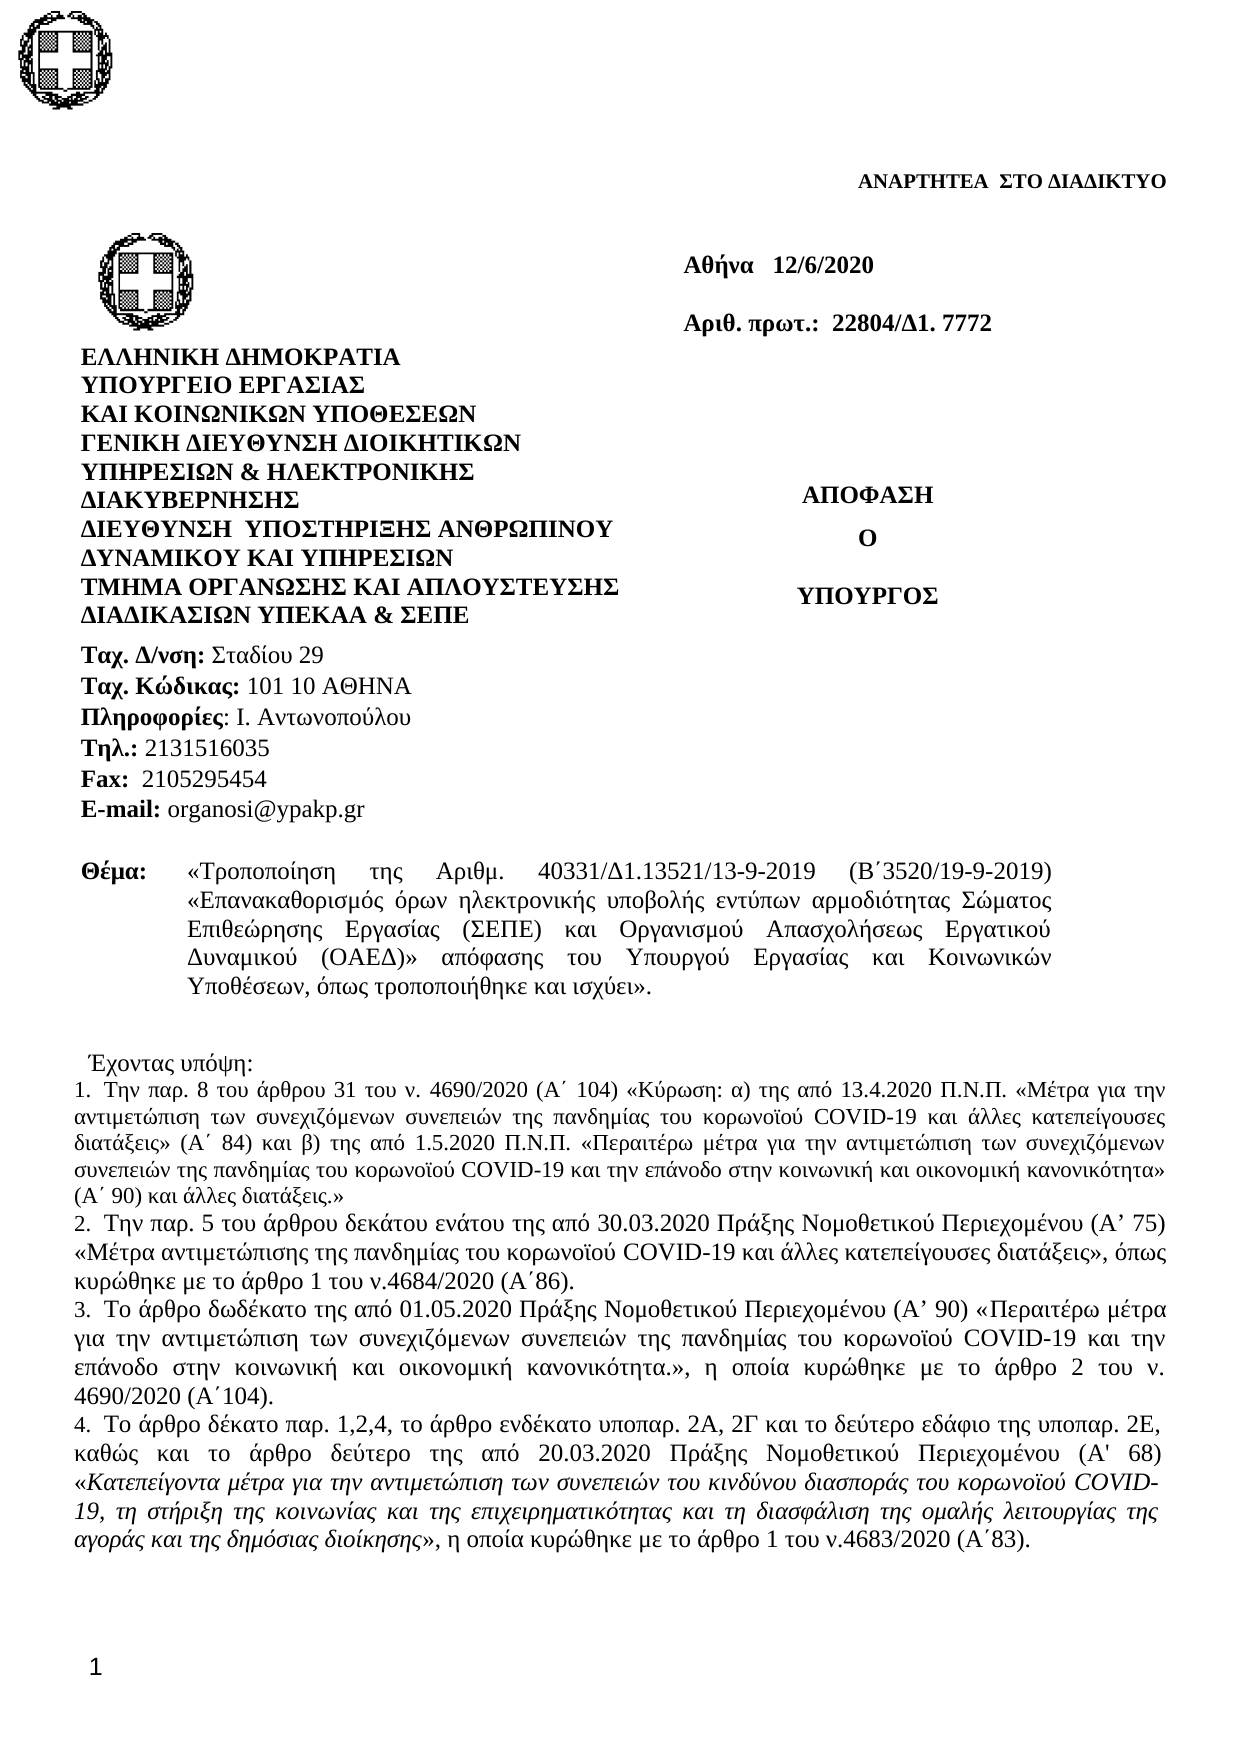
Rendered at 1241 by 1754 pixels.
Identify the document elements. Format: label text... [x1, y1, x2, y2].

text Έχοντας υπόψη: [89, 1048, 1167, 1077]
picture [80, 221, 211, 342]
table_cell «Τροποποίηση της Αριθμ. 40331/Δ1.13521/13-9-2019 (Β΄3520/19-9-2019) «Επανακαθορισμός όρων ηλεκτρονικής υποβολής εντύπων αρμοδιότητας Σώματος Επιθεώρησης Εργασίας (ΣΕΠΕ) και Οργανισμού Απασχολήσεως Εργατικού Δυναμικού (ΟΑΕΔ)» απόφασης του Υπουργού Εργασίας και Κοινωνικών Υποθέσεων, όπως τροποποιήθηκε και ισχύει». [176, 856, 1063, 1029]
table_header EΛΛHNIKH ΔHMOKPATIA YΠOYPΓEIO ΕΡΓΑΣΙΑΣ ΚΑΙ ΚΟΙΝΩΝΙΚΩΝ ΥΠΟΘΕΣΕΩΝ ΓΕΝΙΚΗ ΔΙΕΥΘΥΝΣΗ ΔΙΟΙΚΗΤΙΚΩΝ ΥΠΗΡΕΣΙΩΝ & ΗΛΕΚΤΡΟΝΙΚΗΣ ΔΙΑΚΥΒΕΡΝΗΣΗΣ ΔΙΕΥΘΥΝΣΗ ΥΠΟΣΤΗΡΙΞΗΣ ΑΝΘΡΩΠΙΝΟΥ ΔΥΝΑΜΙΚΟΥ ΚΑΙ ΥΠΗΡΕΣΙΩΝ ΤΜΗΜΑ ΟΡΓΑΝΩΣΗΣ ΚΑΙ ΑΠΛΟΥΣΤΕΥΣΗΣ ΔΙΑΔΙΚΑΣΙΩΝ ΥΠΕΚΑΑ & ΣΕΠΕ [69, 193, 643, 638]
picture [0, 0, 130, 121]
list Την παρ. 8 του άρθρου 31 του ν. 4690/2020 (Α΄ 104) «Κύρωση: α) της από 13.4.2020 Π.Ν.Π. «Μέτρα για την αντιμετώπιση των συνεχιζόμενων συνεπειών της πανδημίας του κορωνοϊού COVID-19 και άλλες κατεπείγουσες διατάξεις» (A΄ 84) και β) της από 1.5.2020 Π.Ν.Π. «Περαιτέρω μέτρα για την αντιμετώπιση των συνεχιζόμενων συνεπειών της πανδημίας του κορωνοϊού COVID-19 και την επάνοδο στην κοινωνική και οικονομική κανονικότητα» (Α΄ 90) και άλλες διατάξεις.» [74, 1077, 1167, 1208]
list Το άρθρο δωδέκατο της από 01.05.2020 Πράξης Νομοθετικού Περιεχομένου (Α’ 90) «Περαιτέρω μέτρα για την αντιμετώπιση των συνεχιζόμενων συνεπειών της πανδημίας του κορωνοϊού COVID-19 και την επάνοδο στην κοινωνική και οικονομική κανονικότητα.», η οποία κυρώθηκε με το άρθρο 2 του ν. 4690/2020 (Α΄104). [74, 1294, 1167, 1409]
table_cell [672, 638, 1063, 856]
table_cell Θέμα: [69, 856, 176, 1029]
table_header Αθήνα 12/6/2020 Aριθ. πρωτ.: 22804/Δ1. 7772 ΑΠΟΦΑΣΗ Ο ΥΠΟΥΡΓΟΣ [672, 193, 1063, 638]
table_cell [643, 638, 672, 856]
table_header [643, 193, 672, 638]
list Την παρ. 5 του άρθρου δεκάτου ενάτου της από 30.03.2020 Πράξης Νομοθετικού Περιεχομένου (Α’ 75) «Μέτρα αντιμετώπισης της πανδημίας του κορωνοϊού COVID-19 και άλλες κατεπείγουσες διατάξεις», όπως κυρώθηκε με το άρθρο 1 του ν.4684/2020 (Α΄86). [74, 1208, 1167, 1294]
table_cell Tαχ. Δ/νση: Σταδίου 29 Tαχ. Kώδικας: 101 10 ΑΘΗΝΑ Πληροφορίες: Ι. Αντωνοπούλου Tηλ.: 2131516035 Fax: 2105295454 E-mail: organosi@ypakp.gr [69, 638, 643, 856]
text ΑΝΑΡΤΗΤΕΑ ΣΤΟ ΔΙΑΔΙΚΤΥΟ [89, 168, 1167, 193]
list Το άρθρο δέκατο παρ. 1,2,4, το άρθρο ενδέκατο υποπαρ. 2Α, 2Γ και το δεύτερο εδάφιο της υποπαρ. 2Ε, καθώς και το άρθρο δεύτερο της από 20.03.2020 Πράξης Νομοθετικού Περιεχομένου (Α' 68) «Κατεπείγοντα μέτρα για την αντιμετώπιση των συνεπειών του κινδύνου διασποράς του κορωνοϊού COVID-19, τη στήριξη της κοινωνίας και της επιχειρηματικότητας και τη διασφάλιση της ομαλής λειτουργίας της αγοράς και της δημόσιας διοίκησης», η οποία κυρώθηκε με το άρθρο 1 του ν.4683/2020 (Α΄83). [74, 1409, 1163, 1553]
